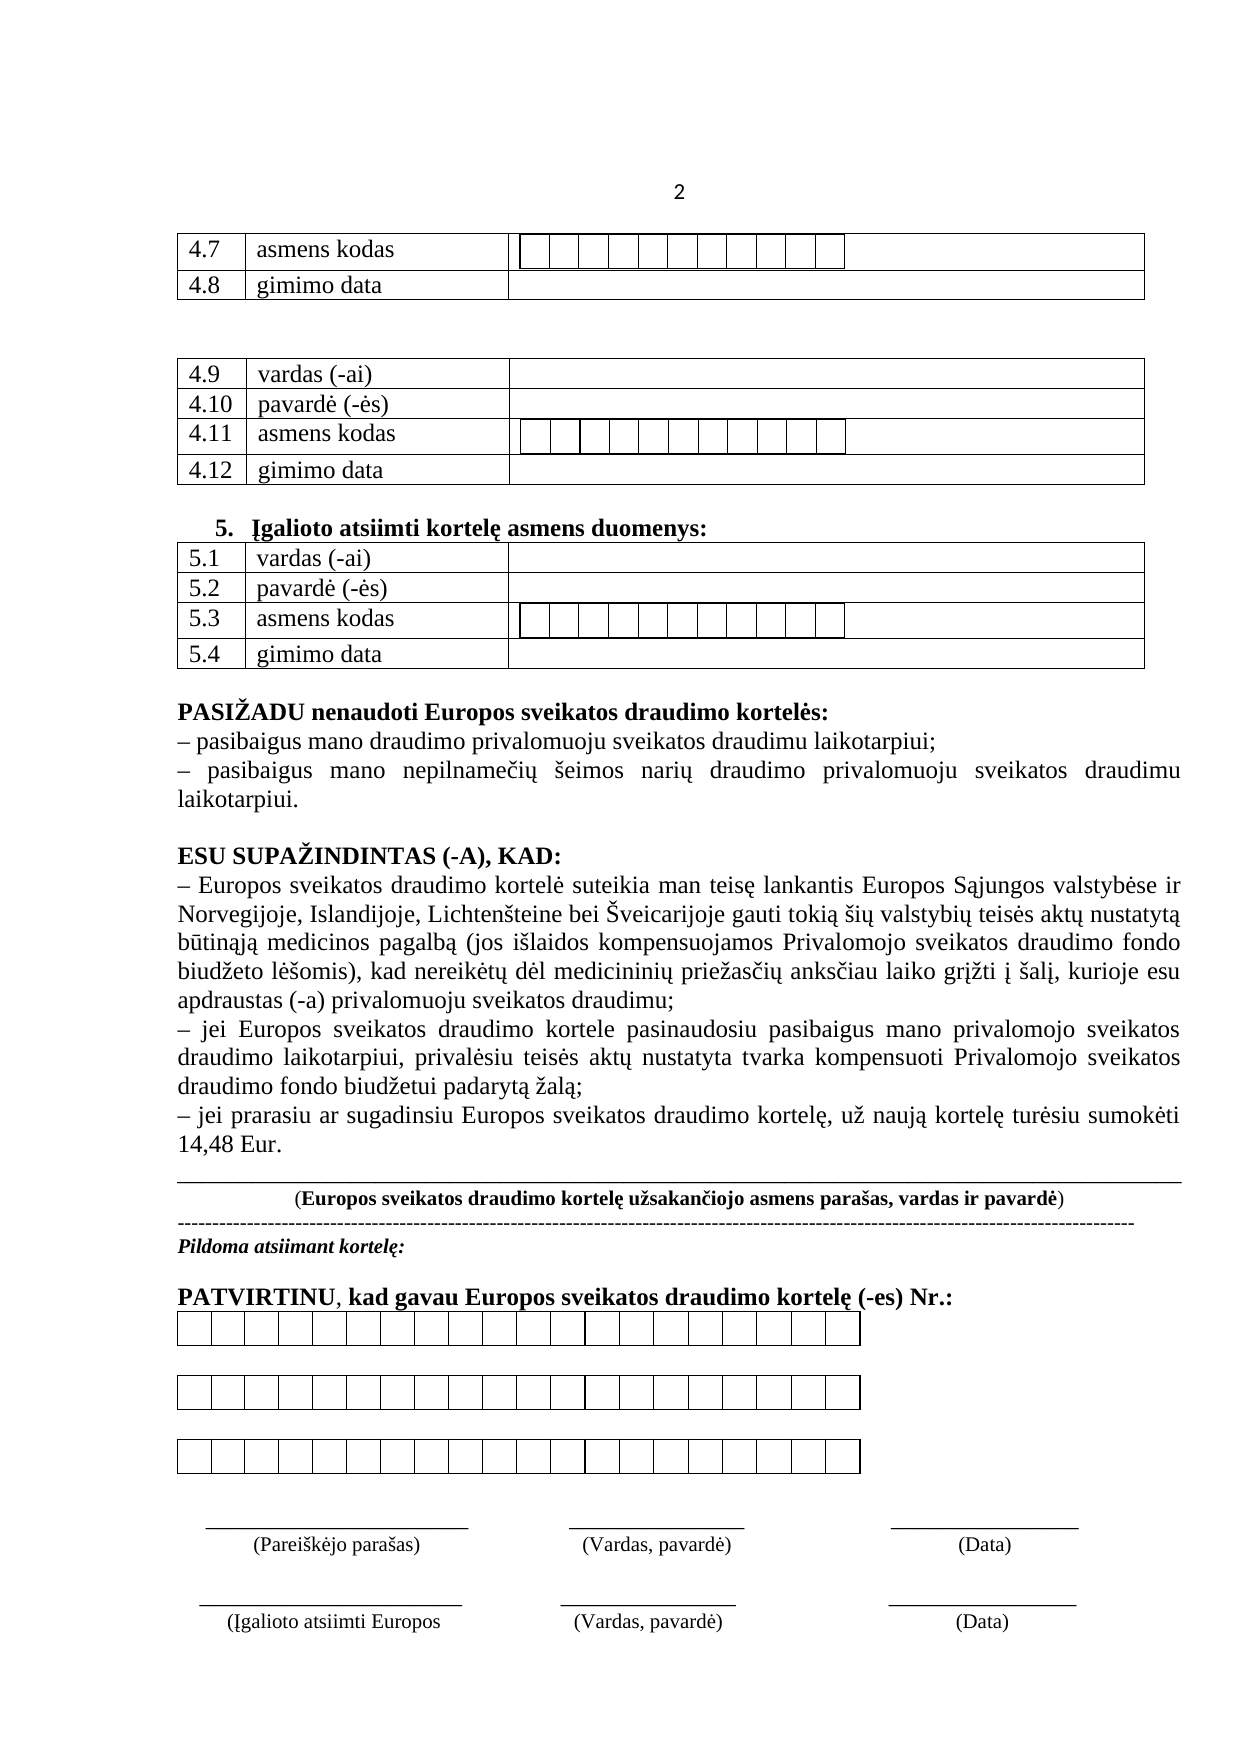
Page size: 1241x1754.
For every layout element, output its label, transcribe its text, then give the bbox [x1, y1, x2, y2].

table_header [245, 1312, 278, 1345]
table_header [449, 1376, 482, 1409]
table_cell 4.12 [178, 455, 246, 483]
table_cell pavardė (-ės) [247, 389, 509, 417]
table_header [826, 1440, 859, 1473]
table_cell 4.11 [178, 419, 246, 454]
table_header [654, 1312, 688, 1345]
table_header vardas (-ai) [246, 543, 508, 572]
text – Europos sveikatos draudimo kortelė suteikia man teisę lankantis Europos Sąjungos valstybėse ir Norvegijoje, Islandijoje, Lichtenšteine bei Šveicarijoje gauti tokią šių valstybių teisės aktų nustatytą būtinąją medicinos pagalbą (jos išlaidos kompensuojamos Privalomojo sveikatos draudimo fondo biudžeto lėšomis), kad nereikėtų dėl medicininių priežasčių anksčiau laiko grįžti į šalį, kurioje esu apdraustas (-a) privalomuoju sveikatos draudimu; [177, 870, 1181, 1014]
table_cell [846, 419, 1144, 454]
table_header [786, 235, 815, 268]
table_header 5.1 [178, 543, 245, 572]
text 5. Įgalioto atsiimti kortelę asmens duomenys: [215, 513, 1181, 542]
table_header [313, 1440, 346, 1473]
table_cell 5.2 [178, 573, 245, 602]
table_header [787, 420, 816, 452]
table_header [816, 604, 844, 637]
table_cell asmens kodas [246, 603, 508, 638]
table_cell [510, 455, 1144, 483]
table_cell [510, 419, 520, 454]
table_header [639, 235, 667, 268]
table_header [698, 604, 726, 637]
table_header [639, 604, 667, 637]
table_cell ______________ (Vardas, pavardė) [484, 1580, 813, 1636]
table_cell 4.8 [178, 271, 245, 299]
table_header [550, 235, 578, 268]
table_header [449, 1312, 482, 1345]
table_header [609, 604, 638, 637]
table_header [586, 1440, 619, 1473]
table_cell pavardė (-ės) [246, 573, 508, 602]
table_header [551, 1376, 584, 1409]
table_header [279, 1376, 312, 1409]
table_header [610, 420, 638, 452]
table_header [728, 420, 757, 452]
table_header [521, 420, 550, 452]
table_cell [845, 234, 1144, 269]
table_cell gimimo data [247, 455, 509, 483]
text PASIŽADU nenaudoti Europos sveikatos draudimo kortelės: [177, 697, 1181, 726]
table_header [381, 1440, 414, 1473]
text – jei Europos sveikatos draudimo kortele pasinaudosiu pasibaigus mano privalomojo sveikatos draudimo laikotarpiui, privalėsiu teisės aktų nustatyta tvarka kompensuoti Privalomojo sveikatos draudimo fondo biudžetui padarytą žalą; [177, 1014, 1181, 1100]
table_header [178, 1312, 211, 1345]
table_header [347, 1376, 380, 1409]
table_cell [845, 603, 1144, 638]
table_cell [509, 573, 1144, 602]
table_header [381, 1376, 414, 1409]
table_header [178, 1440, 211, 1473]
table_header [550, 604, 578, 637]
table_cell asmens kodas [247, 419, 509, 454]
table_header [758, 420, 786, 452]
table_header [551, 1312, 584, 1345]
table_cell [509, 271, 1144, 299]
table_cell [510, 389, 1144, 417]
table_cell 5.3 [178, 603, 245, 638]
table_header [449, 1440, 482, 1473]
table_header [654, 1376, 688, 1409]
table_header [483, 1440, 516, 1473]
table_header [212, 1312, 244, 1345]
text PATVIRTINU, kad gavau Europos sveikatos draudimo kortelę (-es) Nr.: [177, 1282, 1181, 1311]
table_header [792, 1440, 825, 1473]
table_header [347, 1312, 380, 1345]
table_cell [509, 603, 519, 638]
table_header [669, 420, 698, 452]
table_header [639, 420, 668, 452]
table_header [699, 420, 727, 452]
table_header [689, 1312, 722, 1345]
table_header [817, 420, 845, 452]
table_header [668, 604, 697, 637]
table_header [757, 1312, 791, 1345]
table_header [757, 604, 785, 637]
table_header [609, 235, 638, 268]
table_header [826, 1376, 859, 1409]
table_header vardas (-ai) [247, 359, 509, 388]
table_header [510, 359, 1144, 388]
table_header [698, 235, 726, 268]
table_header [816, 235, 844, 268]
table_cell _______________ (Data) [813, 1580, 1152, 1636]
table_header [212, 1440, 244, 1473]
table_cell 5.4 [178, 639, 245, 668]
table_header [245, 1440, 278, 1473]
table_header [178, 1376, 211, 1409]
table_header [415, 1376, 448, 1409]
table_header _______________ (Data) [818, 1503, 1152, 1580]
table_header [279, 1312, 312, 1345]
table_header [415, 1312, 448, 1345]
table_header [723, 1440, 756, 1473]
table_header [279, 1440, 312, 1473]
table_cell 4.10 [178, 389, 246, 417]
table_header [792, 1312, 825, 1345]
table_header [579, 235, 608, 268]
table_header [723, 1312, 756, 1345]
table_header [757, 1376, 791, 1409]
table_header [579, 604, 608, 637]
text (Europos sveikatos draudimo kortelę užsakančiojo asmens parašas, vardas ir pavardė) [177, 1186, 1181, 1210]
table_header [415, 1440, 448, 1473]
table_header [521, 235, 549, 268]
table_header [483, 1376, 516, 1409]
table_header [509, 543, 1144, 572]
table_cell gimimo data [246, 639, 508, 668]
text ESU SUPAŽINDINTAS (-A), KAD: [177, 841, 1181, 870]
table_header [586, 1376, 619, 1409]
table_header 4.9 [178, 359, 246, 388]
table_cell _____________________ (Įgalioto atsiimti Europos [178, 1580, 483, 1636]
table_cell [509, 639, 1144, 668]
table_cell asmens kodas [246, 234, 508, 269]
table_header [581, 420, 609, 452]
table_header [727, 604, 756, 637]
table_header ______________ (Vardas, pavardė) [496, 1503, 817, 1580]
table_header [212, 1376, 244, 1409]
table_header [551, 420, 579, 452]
table_header [517, 1312, 550, 1345]
table_cell [509, 234, 519, 269]
text – jei prarasiu ar sugadinsiu Europos sveikatos draudimo kortelę, už naują kortelę turėsiu sumokėti 14,48 Eur. [177, 1100, 1181, 1157]
table_header [381, 1312, 414, 1345]
table_cell gimimo data [246, 271, 508, 299]
table_header [620, 1312, 653, 1345]
table_header [723, 1376, 756, 1409]
table_header [689, 1440, 722, 1473]
text Pildoma atsiimant kortelę: [177, 1234, 1181, 1258]
table_header [727, 235, 756, 268]
table_header [757, 1440, 791, 1473]
table_header [826, 1312, 859, 1345]
table_header [551, 1440, 584, 1473]
table_header [483, 1312, 516, 1345]
table_header [586, 1312, 619, 1345]
table_cell 4.7 [178, 234, 245, 269]
table_header [668, 235, 697, 268]
table_header [521, 604, 549, 637]
table_header [786, 604, 815, 637]
table_header [347, 1440, 380, 1473]
table_header [313, 1376, 346, 1409]
text ------------------------------------------------------------------------------------------------------------------------------------------ [177, 1210, 1181, 1234]
table_header _____________________ (Pareiškėjo parašas) [178, 1503, 496, 1580]
table_header [517, 1376, 550, 1409]
text – pasibaigus mano draudimo privalomuoju sveikatos draudimu laikotarpiui; [177, 726, 1181, 755]
table_header [792, 1376, 825, 1409]
table_header [620, 1376, 653, 1409]
table_header [245, 1376, 278, 1409]
table_header [517, 1440, 550, 1473]
table_header [654, 1440, 688, 1473]
table_header [757, 235, 785, 268]
table_header [313, 1312, 346, 1345]
table_header [689, 1376, 722, 1409]
text – pasibaigus mano nepilnamečių šeimos narių draudimo privalomuoju sveikatos draudimu laikotarpiui. [177, 755, 1181, 812]
table_header [620, 1440, 653, 1473]
